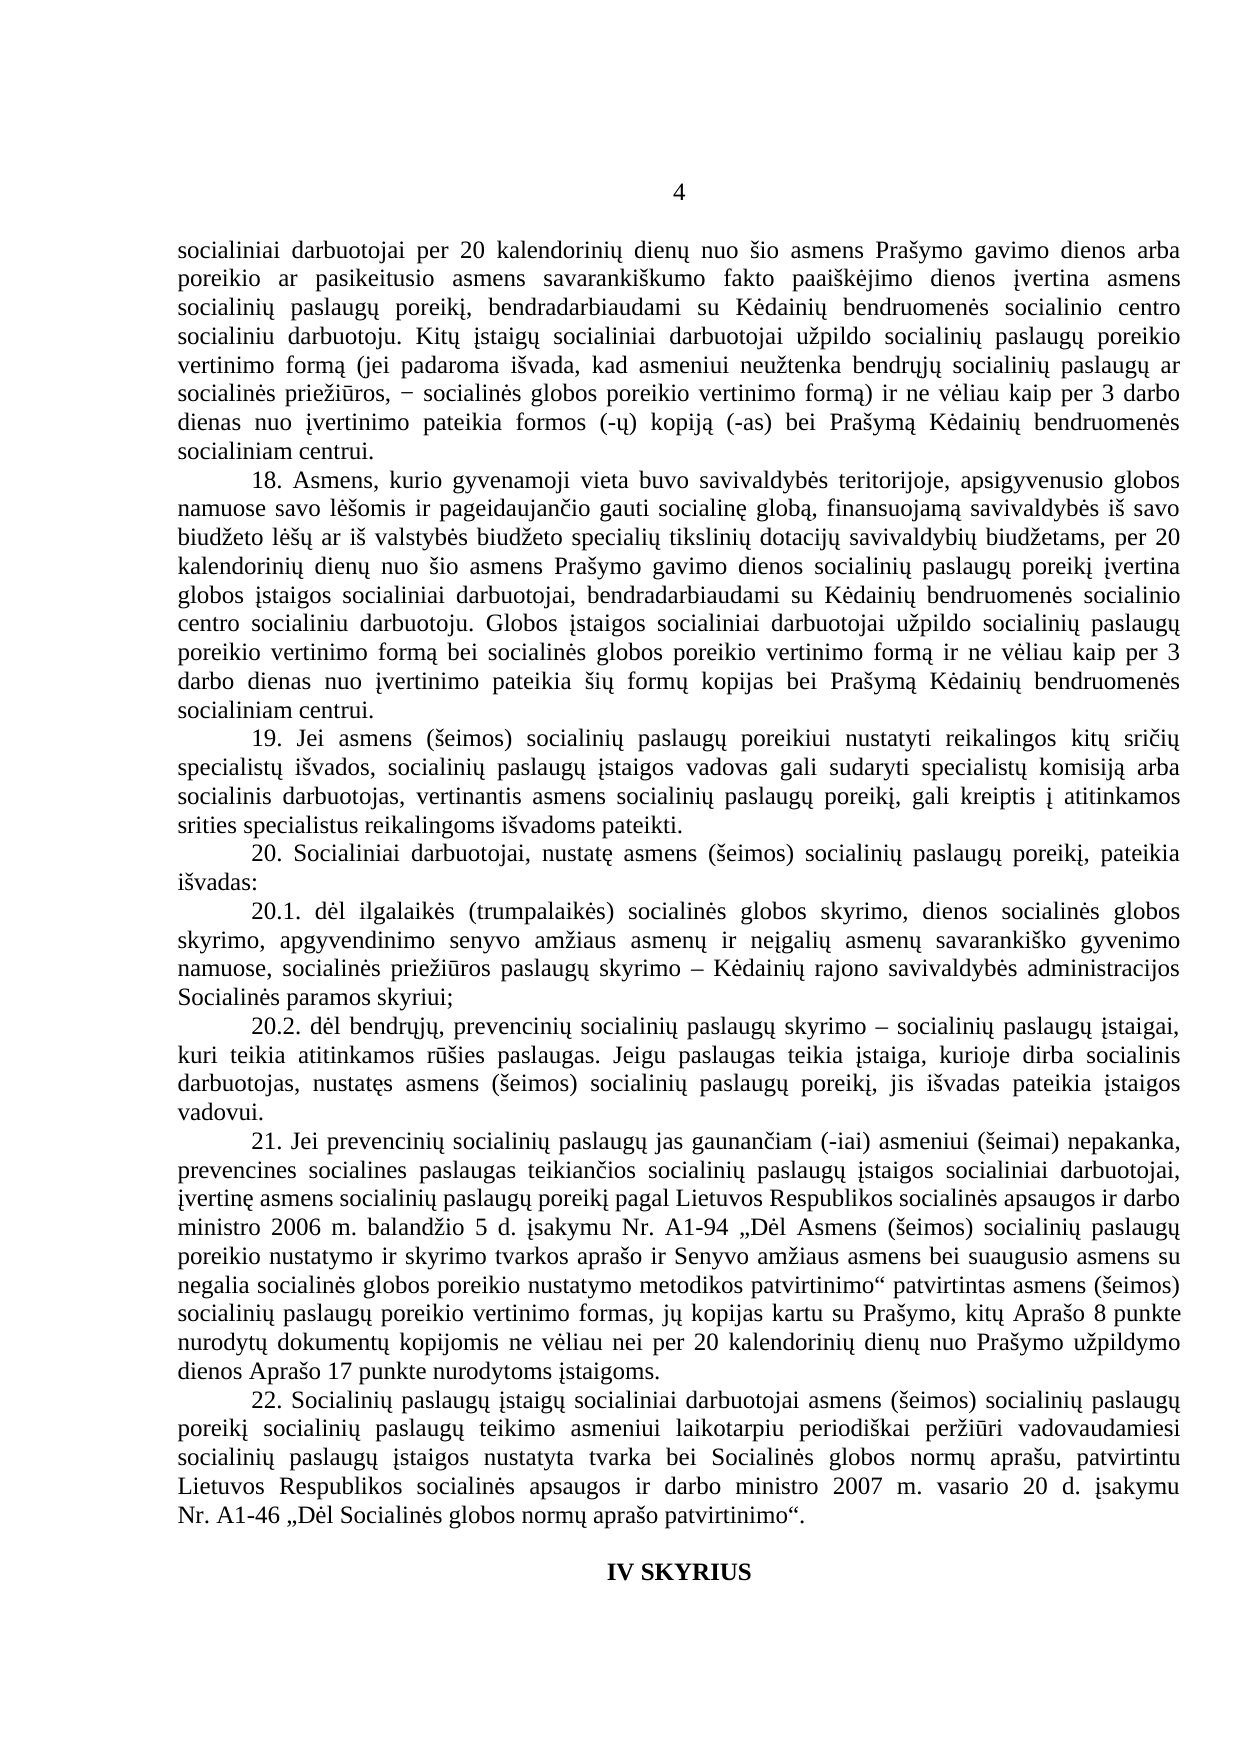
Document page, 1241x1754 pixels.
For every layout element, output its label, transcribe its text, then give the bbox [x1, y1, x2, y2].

text 20. Socialiniai darbuotojai, nustatę asmens (šeimos) socialinių paslaugų poreikį, pateikia išvadas: [177, 838, 1181, 896]
text 19. Jei asmens (šeimos) socialinių paslaugų poreikiui nustatyti reikalingos kitų sričių specialistų išvados, socialinių paslaugų įstaigos vadovas gali sudaryti specialistų komisiją arba socialinis darbuotojas, vertinantis asmens socialinių paslaugų poreikį, gali kreiptis į atitinkamos srities specialistus reikalingoms išvadoms pateikti. [177, 723, 1181, 838]
text 20.1. dėl ilgalaikės (trumpalaikės) socialinės globos skyrimo, dienos socialinės globos skyrimo, apgyvendinimo senyvo amžiaus asmenų ir neįgalių asmenų savarankiško gyvenimo namuose, socialinės priežiūros paslaugų skyrimo – Kėdainių rajono savivaldybės administracijos Socialinės paramos skyriui; [177, 896, 1181, 1011]
text 20.2. dėl bendrųjų, prevencinių socialinių paslaugų skyrimo – socialinių paslaugų įstaigai, kuri teikia atitinkamos rūšies paslaugas. Jeigu paslaugas teikia įstaiga, kurioje dirba socialinis darbuotojas, nustatęs asmens (šeimos) socialinių paslaugų poreikį, jis išvadas pateikia įstaigos vadovui. [177, 1011, 1181, 1126]
text 22. Socialinių paslaugų įstaigų socialiniai darbuotojai asmens (šeimos) socialinių paslaugų poreikį socialinių paslaugų teikimo asmeniui laikotarpiu periodiškai peržiūri vadovaudamiesi socialinių paslaugų įstaigos nustatyta tvarka bei Socialinės globos normų aprašu, patvirtintu Lietuvos Respublikos socialinės apsaugos ir darbo ministro 2007 m. vasario 20 d. įsakymu Nr. A1‑46 „Dėl Socialinės globos normų aprašo patvirtinimo“. [177, 1385, 1181, 1528]
text IV SKYRIUS [177, 1557, 1181, 1586]
text 21. Jei prevencinių socialinių paslaugų jas gaunančiam (-iai) asmeniui (šeimai) nepakanka, prevencines socialines paslaugas teikiančios socialinių paslaugų įstaigos socialiniai darbuotojai, įvertinę asmens socialinių paslaugų poreikį pagal Lietuvos Respublikos socialinės apsaugos ir darbo ministro 2006 m. balandžio 5 d. įsakymu Nr. A1-94 „Dėl Asmens (šeimos) socialinių paslaugų poreikio nustatymo ir skyrimo tvarkos aprašo ir Senyvo amžiaus asmens bei suaugusio asmens su negalia socialinės globos poreikio nustatymo metodikos patvirtinimo“ patvirtintas asmens (šeimos) socialinių paslaugų poreikio vertinimo formas, jų kopijas kartu su Prašymo, kitų Aprašo 8 punkte nurodytų dokumentų kopijomis ne vėliau nei per 20 kalendorinių dienų nuo Prašymo užpildymo dienos Aprašo 17 punkte nurodytoms įstaigoms. [177, 1126, 1181, 1385]
text socialiniai darbuotojai per 20 kalendorinių dienų nuo šio asmens Prašymo gavimo dienos arba poreikio ar pasikeitusio asmens savarankiškumo fakto paaiškėjimo dienos įvertina asmens socialinių paslaugų poreikį, bendradarbiaudami su Kėdainių bendruomenės socialinio centro socialiniu darbuotoju. Kitų įstaigų socialiniai darbuotojai užpildo socialinių paslaugų poreikio vertinimo formą (jei padaroma išvada, kad asmeniui neužtenka bendrųjų socialinių paslaugų ar socialinės priežiūros, − socialinės globos poreikio vertinimo formą) ir ne vėliau kaip per 3 darbo dienas nuo įvertinimo pateikia formos (-ų) kopiją (-as) bei Prašymą Kėdainių bendruomenės socialiniam centrui. [177, 235, 1181, 465]
text 18. Asmens, kurio gyvenamoji vieta buvo savivaldybės teritorijoje, apsigyvenusio globos namuose savo lėšomis ir pageidaujančio gauti socialinę globą, finansuojamą savivaldybės iš savo biudžeto lėšų ar iš valstybės biudžeto specialių tikslinių dotacijų savivaldybių biudžetams, per 20 kalendorinių dienų nuo šio asmens Prašymo gavimo dienos socialinių paslaugų poreikį įvertina globos įstaigos socialiniai darbuotojai, bendradarbiaudami su Kėdainių bendruomenės socialinio centro socialiniu darbuotoju. Globos įstaigos socialiniai darbuotojai užpildo socialinių paslaugų poreikio vertinimo formą bei socialinės globos poreikio vertinimo formą ir ne vėliau kaip per 3 darbo dienas nuo įvertinimo pateikia šių formų kopijas bei Prašymą Kėdainių bendruomenės socialiniam centrui. [177, 465, 1181, 723]
